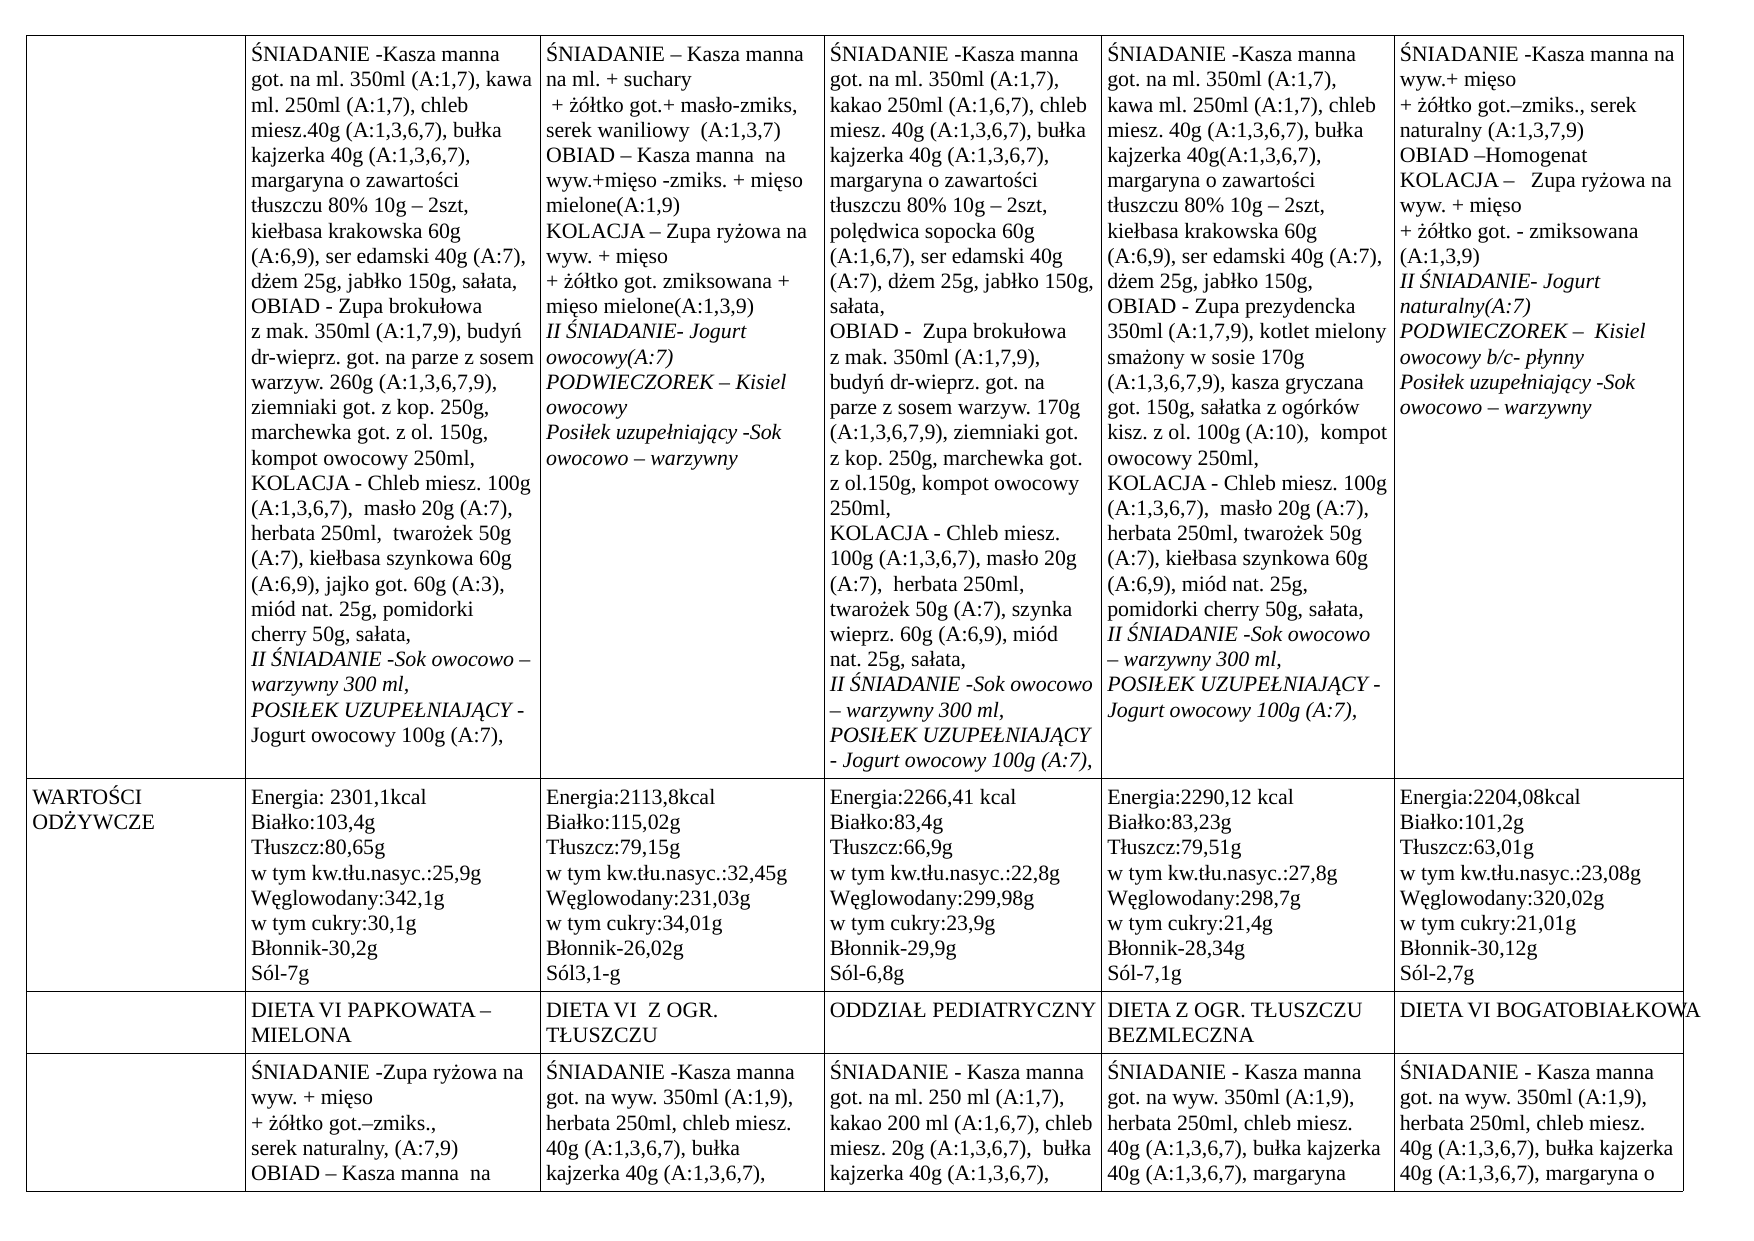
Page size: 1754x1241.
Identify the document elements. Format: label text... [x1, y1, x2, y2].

table_cell Energia:2290,12 kcal Białko:83,23g Tłuszcz:79,51g w tym kw.tłu.nasyc.:27,8g Węglowodany:298,7g w tym cukry:21,4g Błonnik-28,34g Sól-7,1g [1102, 779, 1394, 991]
table_cell DIETA Z OGR. TŁUSZCZU BEZMLECZNA [1102, 992, 1394, 1053]
table_cell DIETA VI PAPKOWATA – MIELONA [246, 992, 540, 1053]
table_cell Energia:2113,8kcal Białko:115,02g Tłuszcz:79,15g w tym kw.tłu.nasyc.:32,45g Węglowodany:231,03g w tym cukry:34,01g Błonnik-26,02g Sól3,1-g [541, 779, 824, 991]
table_cell Energia: 2301,1kcal Białko:103,4g Tłuszcz:80,65g w tym kw.tłu.nasyc.:25,9g Węglowodany:342,1g w tym cukry:30,1g Błonnik-30,2g Sól-7g [246, 779, 540, 991]
table_cell DIETA VI Z OGR. TŁUSZCZU [541, 992, 824, 1053]
table_cell ŚNIADANIE -Kasza manna got. na wyw. 350ml (A:1,9), herbata 250ml, chleb miesz. 40g (A:1,3,6,7), bułka kajzerka 40g (A:1,3,6,7), [541, 1054, 824, 1191]
table_cell ŚNIADANIE – Kasza manna na ml. + suchary + żółtko got.+ masło-zmiks, serek waniliowy (A:1,3,7) OBIAD – Kasza manna na wyw.+mięso -zmiks. + mięso mielone(A:1,9) KOLACJA – Zupa ryżowa na wyw. + mięso + żółtko got. zmiksowana + mięso mielone(A:1,3,9) II ŚNIADANIE- Jogurt owocowy(A:7) PODWIECZOREK – Kisiel owocowy Posiłek uzupełniający -Sok owocowo – warzywny [541, 36, 824, 778]
table_cell [27, 1054, 245, 1191]
table_cell ŚNIADANIE - Kasza manna got. na wyw. 350ml (A:1,9), herbata 250ml, chleb miesz. 40g (A:1,3,6,7), bułka kajzerka 40g (A:1,3,6,7), margaryna o [1395, 1054, 1683, 1191]
table_cell DIETA VI BOGATOBIAŁKOWA [1395, 992, 1683, 1053]
table_cell Energia:2266,41 kcal Białko:83,4g Tłuszcz:66,9g w tym kw.tłu.nasyc.:22,8g Węglowodany:299,98g w tym cukry:23,9g Błonnik-29,9g Sól-6,8g [825, 779, 1101, 991]
table_cell ŚNIADANIE -Zupa ryżowa na wyw. + mięso + żółtko got.–zmiks., serek naturalny, (A:7,9) OBIAD – Kasza manna na [246, 1054, 540, 1191]
table_cell ŚNIADANIE -Kasza manna na wyw.+ mięso + żółtko got.–zmiks., serek naturalny (A:1,3,7,9) OBIAD –Homogenat KOLACJA – Zupa ryżowa na wyw. + mięso + żółtko got. - zmiksowana (A:1,3,9) II ŚNIADANIE- Jogurt naturalny(A:7) PODWIECZOREK – Kisiel owocowy b/c- płynny Posiłek uzupełniający -Sok owocowo – warzywny [1395, 36, 1683, 778]
table_cell ŚNIADANIE -Kasza manna got. na ml. 350ml (A:1,7), kawa ml. 250ml (A:1,7), chleb miesz. 40g (A:1,3,6,7), bułka kajzerka 40g(A:1,3,6,7), margaryna o zawartości tłuszczu 80% 10g – 2szt, kiełbasa krakowska 60g (A:6,9), ser edamski 40g (A:7), dżem 25g, jabłko 150g, OBIAD - Zupa prezydencka 350ml (A:1,7,9), kotlet mielony smażony w sosie 170g (A:1,3,6,7,9), kasza gryczana got. 150g, sałatka z ogórków kisz. z ol. 100g (A:10), kompot owocowy 250ml, KOLACJA - Chleb miesz. 100g (A:1,3,6,7), masło 20g (A:7), herbata 250ml, twarożek 50g (A:7), kiełbasa szynkowa 60g (A:6,9), miód nat. 25g, pomidorki cherry 50g, sałata, II ŚNIADANIE -Sok owocowo – warzywny 300 ml, POSIŁEK UZUPEŁNIAJĄCY - Jogurt owocowy 100g (A:7), [1102, 36, 1394, 778]
table_cell [27, 992, 245, 1053]
table_cell Energia:2204,08kcal Białko:101,2g Tłuszcz:63,01g w tym kw.tłu.nasyc.:23,08g Węglowodany:320,02g w tym cukry:21,01g Błonnik-30,12g Sól-2,7g [1395, 779, 1683, 991]
table_cell ODDZIAŁ PEDIATRYCZNY [825, 992, 1101, 1053]
table_cell ŚNIADANIE - Kasza manna got. na wyw. 350ml (A:1,9), herbata 250ml, chleb miesz. 40g (A:1,3,6,7), bułka kajzerka 40g (A:1,3,6,7), margaryna [1102, 1054, 1394, 1191]
table_cell ŚNIADANIE -Kasza manna got. na ml. 350ml (A:1,7), kakao 250ml (A:1,6,7), chleb miesz. 40g (A:1,3,6,7), bułka kajzerka 40g (A:1,3,6,7), margaryna o zawartości tłuszczu 80% 10g – 2szt, polędwica sopocka 60g (A:1,6,7), ser edamski 40g (A:7), dżem 25g, jabłko 150g, sałata, OBIAD - Zupa brokułowa z mak. 350ml (A:1,7,9), budyń dr-wieprz. got. na parze z sosem warzyw. 170g (A:1,3,6,7,9), ziemniaki got. z kop. 250g, marchewka got. z ol.150g, kompot owocowy 250ml, KOLACJA - Chleb miesz. 100g (A:1,3,6,7), masło 20g (A:7), herbata 250ml, twarożek 50g (A:7), szynka wieprz. 60g (A:6,9), miód nat. 25g, sałata, II ŚNIADANIE -Sok owocowo – warzywny 300 ml, POSIŁEK UZUPEŁNIAJĄCY - Jogurt owocowy 100g (A:7), [825, 36, 1101, 778]
table_cell ŚNIADANIE -Kasza manna got. na ml. 350ml (A:1,7), kawa ml. 250ml (A:1,7), chleb miesz.40g (A:1,3,6,7), bułka kajzerka 40g (A:1,3,6,7), margaryna o zawartości tłuszczu 80% 10g – 2szt, kiełbasa krakowska 60g (A:6,9), ser edamski 40g (A:7), dżem 25g, jabłko 150g, sałata, OBIAD - Zupa brokułowa z mak. 350ml (A:1,7,9), budyń dr-wieprz. got. na parze z sosem warzyw. 260g (A:1,3,6,7,9), ziemniaki got. z kop. 250g, marchewka got. z ol. 150g, kompot owocowy 250ml, KOLACJA - Chleb miesz. 100g (A:1,3,6,7), masło 20g (A:7), herbata 250ml, twarożek 50g (A:7), kiełbasa szynkowa 60g (A:6,9), jajko got. 60g (A:3), miód nat. 25g, pomidorki cherry 50g, sałata, II ŚNIADANIE -Sok owocowo – warzywny 300 ml, POSIŁEK UZUPEŁNIAJĄCY - Jogurt owocowy 100g (A:7), [246, 36, 540, 778]
table_cell ŚNIADANIE - Kasza manna got. na ml. 250 ml (A:1,7), kakao 200 ml (A:1,6,7), chleb miesz. 20g (A:1,3,6,7), bułka kajzerka 40g (A:1,3,6,7), [825, 1054, 1101, 1191]
table_cell WARTOŚCI ODŻYWCZE [27, 779, 245, 991]
table_cell [27, 36, 245, 778]
